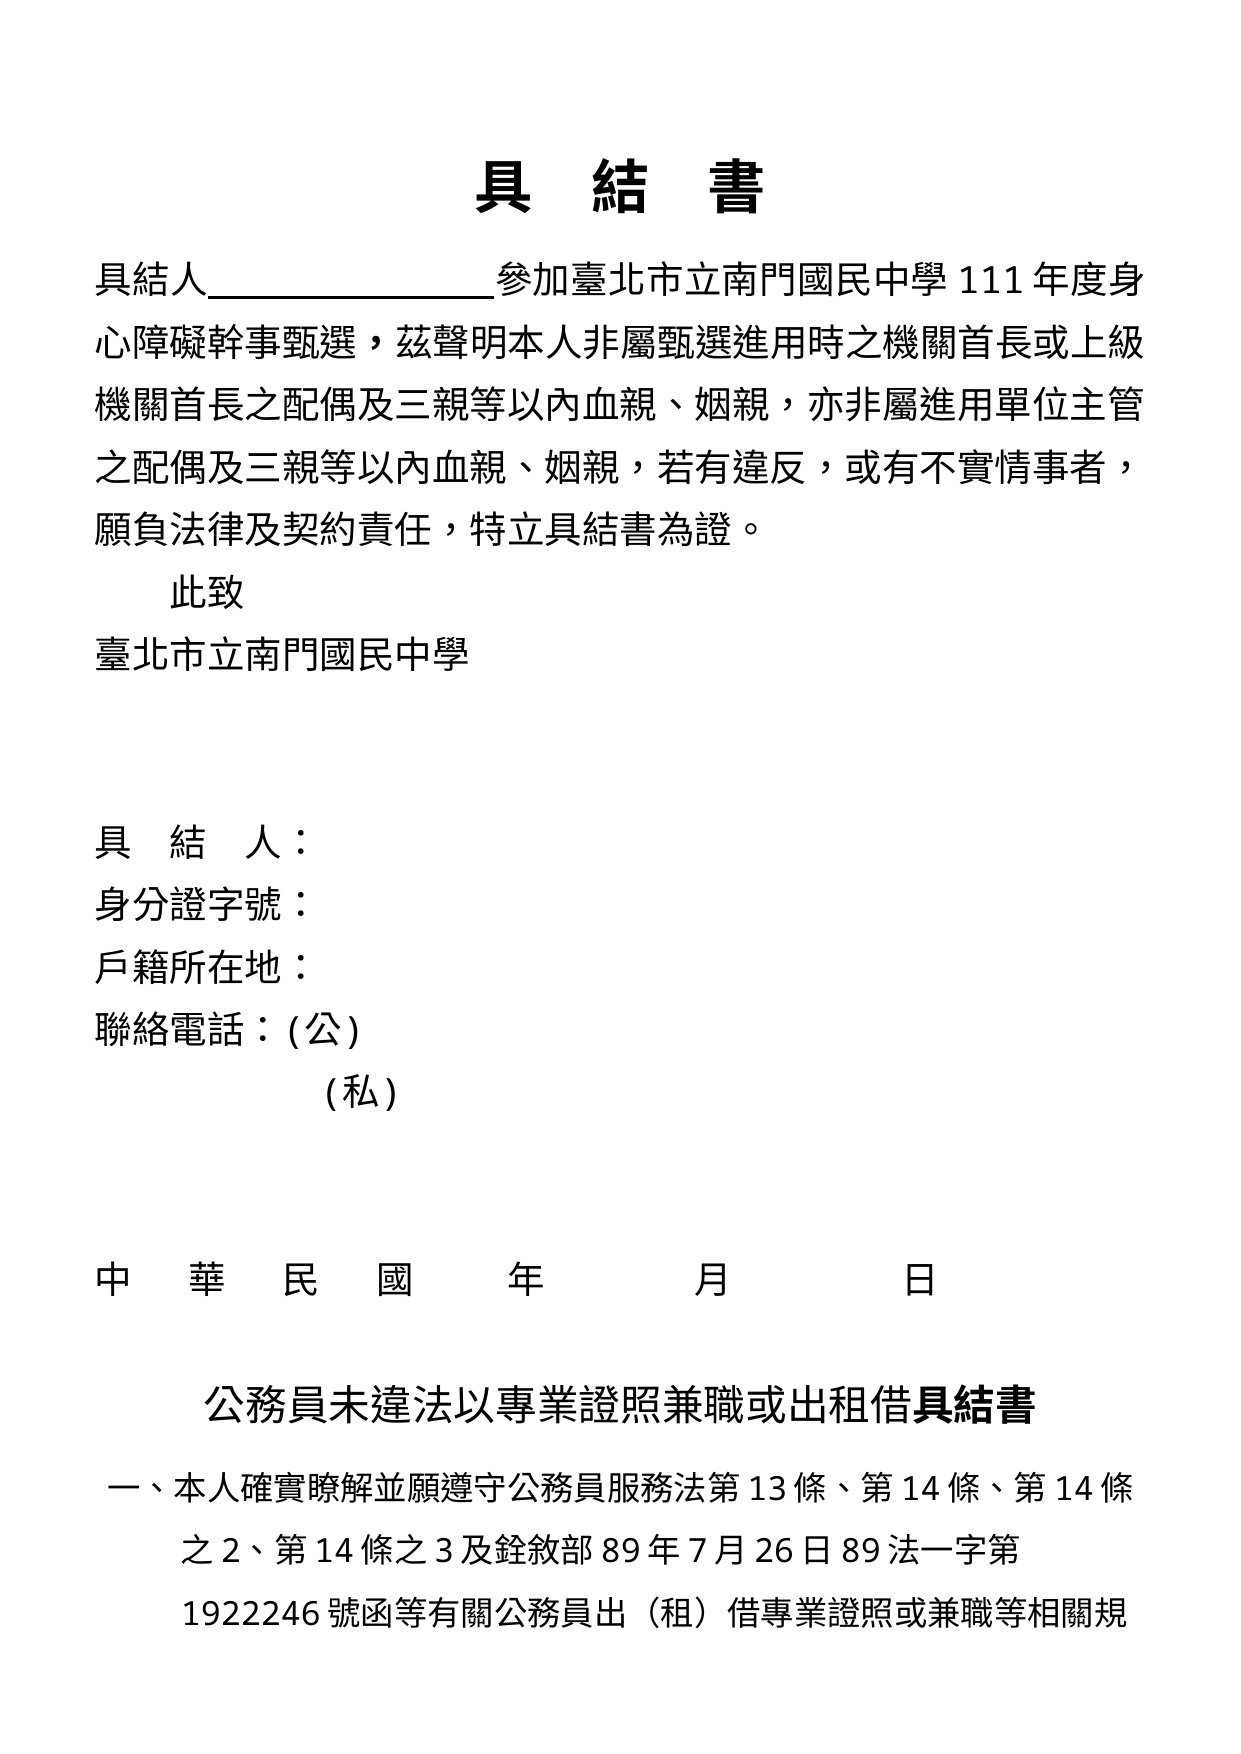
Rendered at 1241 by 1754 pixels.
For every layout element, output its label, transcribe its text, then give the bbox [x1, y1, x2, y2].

text 公務員未違法以專業證照兼職或出租借具結書 [94, 1360, 1146, 1423]
text 具 結 人： [94, 798, 1146, 860]
text (私) [94, 1048, 1146, 1110]
text 聯絡電話：(公) [94, 985, 1146, 1048]
text 此致 [94, 548, 1146, 610]
text 臺北市立南門國民中學 [94, 610, 1146, 673]
text 一、本人確實瞭解並願遵守公務員服務法第13條、第14條、第14條之2、第14條之3及銓敘部89年7月26日89法一字第1922246號函等有關公務員出（租）借專業證照或兼職等相關規 [107, 1444, 1146, 1632]
text 中 華 民 國 年 月 日 [94, 1235, 1146, 1298]
text 戶籍所在地： [94, 923, 1146, 985]
text 身分證字號： [94, 860, 1146, 923]
text 具結人 參加臺北市立南門國民中學111年度身心障礙幹事甄選，茲聲明本人非屬甄選進用時之機關首長或上級機關首長之配偶及三親等以內血親、姻親，亦非屬進用單位主管之配偶及三親等以內血親、姻親，若有違反，或有不實情事者，願負法律及契約責任，特立具結書為證。 [94, 235, 1146, 548]
text 具 結 書 [94, 110, 1146, 235]
